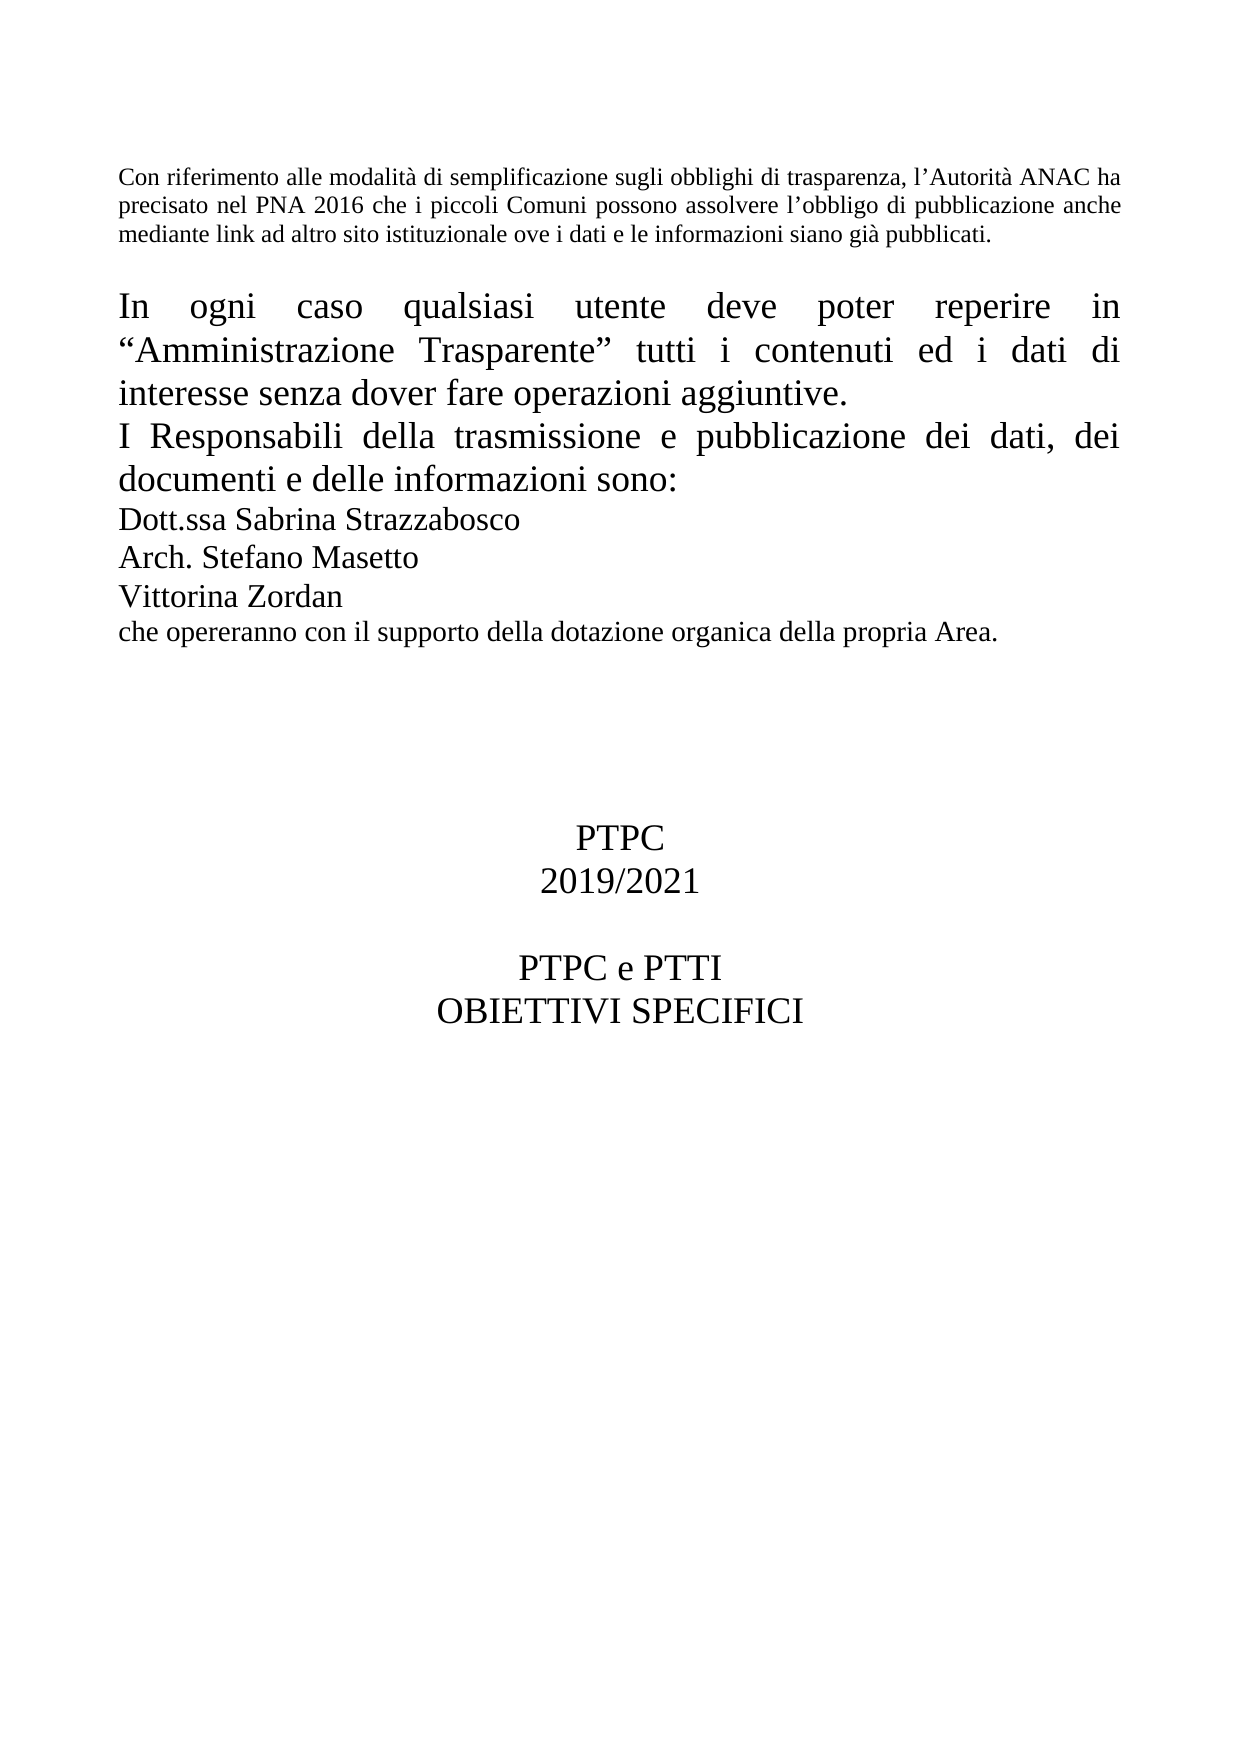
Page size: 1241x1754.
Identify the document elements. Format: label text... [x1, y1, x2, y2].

text Arch. Stefano Masetto [118, 538, 1122, 576]
text Vittorina Zordan [118, 576, 1122, 614]
text PTPC [118, 816, 1122, 859]
text Con riferimento alle modalità di semplificazione sugli obblighi di trasparenza, l’Autorità ANAC ha precisato nel PNA 2016 che i piccoli Comuni possono assolvere l’obbligo di pubblicazione anche mediante link ad altro sito istituzionale ove i dati e le informazioni siano già pubblicati. [118, 162, 1122, 248]
text I Responsabili della trasmissione e pubblicazione dei dati, dei documenti e delle informazioni sono: [118, 413, 1122, 499]
text OBIETTIVI SPECIFICI [118, 988, 1122, 1031]
text In ogni caso qualsiasi utente deve poter reperire in “Amministrazione Trasparente” tutti i contenuti ed i dati di interesse senza dover fare operazioni aggiuntive. [118, 284, 1122, 413]
text che opereranno con il supporto della dotazione organica della propria Area. [118, 614, 1122, 648]
text PTPC e PTTI [118, 945, 1122, 988]
text 2019/2021 [118, 859, 1122, 902]
text Dott.ssa Sabrina Strazzabosco [118, 499, 1122, 538]
